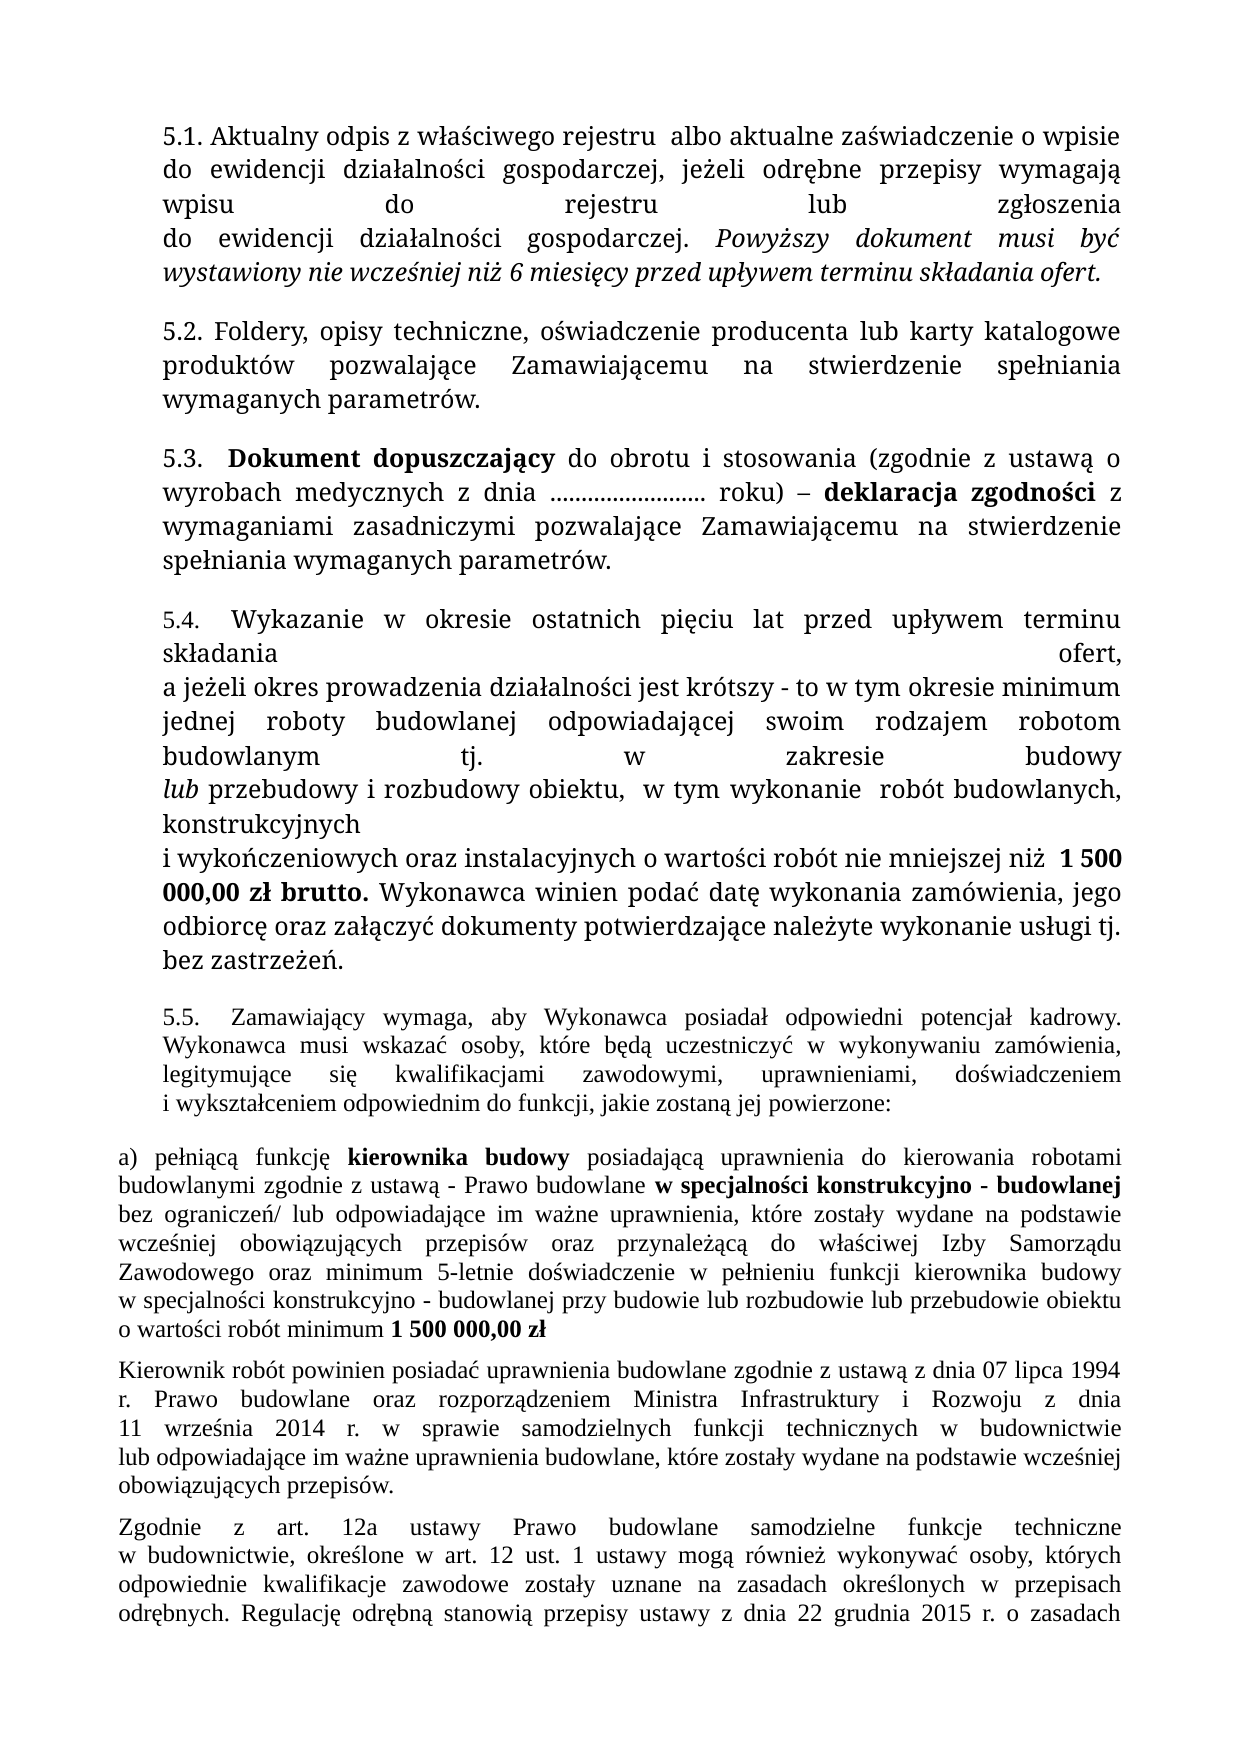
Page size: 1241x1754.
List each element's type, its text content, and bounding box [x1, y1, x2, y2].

list 5.3. Dokument dopuszczający do obrotu i stosowania (zgodnie z ustawą o wyrobach medycznych z dnia ......................... roku) – deklaracja zgodności z wymaganiami zasadniczymi pozwalające Zamawiającemu na stwierdzenie spełniania wymaganych parametrów. [162, 441, 1122, 577]
text Zgodnie z art. 12a ustawy Prawo budowlane samodzielne funkcje techniczne w budownictwie, określone w art. 12 ust. 1 ustawy mogą również wykonywać osoby, których odpowiednie kwalifikacje zawodowe zostały uznane na zasadach określonych w przepisach odrębnych. Regulację odrębną stanowią przepisy ustawy z dnia 22 grudnia 2015 r. o zasadach [118, 1512, 1122, 1627]
text Kierownik robót powinien posiadać uprawnienia budowlane zgodnie z ustawą z dnia 07 lipca 1994 r. Prawo budowlane oraz rozporządzeniem Ministra Infrastruktury i Rozwoju z dnia 11 września 2014 r. w sprawie samodzielnych funkcji technicznych w budownictwie lub odpowiadające im ważne uprawnienia budowlane, które zostały wydane na podstawie wcześniej obowiązujących przepisów. [118, 1355, 1122, 1499]
list 5.2. Foldery, opisy techniczne, oświadczenie producenta lub karty katalogowe produktów pozwalające Zamawiającemu na stwierdzenie spełniania wymaganych parametrów. [162, 313, 1122, 416]
list Zamawiający wymaga, aby Wykonawca posiadał odpowiedni potencjał kadrowy. Wykonawca musi wskazać osoby, które będą uczestniczyć w wykonywaniu zamówienia, legitymujące się kwalifikacjami zawodowymi, uprawnieniami, doświadczeniem i wykształceniem odpowiednim do funkcji, jakie zostaną jej powierzone: [162, 1002, 1122, 1117]
list Wykazanie w okresie ostatnich pięciu lat przed upływem terminu składania ofert, a jeżeli okres prowadzenia działalności jest krótszy - to w tym okresie minimum jednej roboty budowlanej odpowiadającej swoim rodzajem robotom budowlanym tj. w zakresie budowy lub przebudowy i rozbudowy obiektu, w tym wykonanie robót budowlanych, konstrukcyjnych i wykończeniowych oraz instalacyjnych o wartości robót nie mniejszej niż 1 500 000,00 zł brutto. Wykonawca winien podać datę wykonania zamówienia, jego odbiorcę oraz załączyć dokumenty potwierdzające należyte wykonanie usługi tj. bez zastrzeżeń. [162, 602, 1122, 977]
text a) pełniącą funkcję kierownika budowy posiadającą uprawnienia do kierowania robotami budowlanymi zgodnie z ustawą - Prawo budowlane w specjalności konstrukcyjno - budowlanej bez ograniczeń/ lub odpowiadające im ważne uprawnienia, które zostały wydane na podstawie wcześniej obowiązujących przepisów oraz przynależącą do właściwej Izby Samorządu Zawodowego oraz minimum 5-letnie doświadczenie w pełnieniu funkcji kierownika budowy w specjalności konstrukcyjno - budowlanej przy budowie lub rozbudowie lub przebudowie obiektu o wartości robót minimum 1 500 000,00 zł [118, 1142, 1122, 1343]
list 5.1. Aktualny odpis z właściwego rejestru albo aktualne zaświadczenie o wpisie do ewidencji działalności gospodarczej, jeżeli odrębne przepisy wymagają wpisu do rejestru lub zgłoszenia do ewidencji działalności gospodarczej. Powyższy dokument musi być wystawiony nie wcześniej niż 6 miesięcy przed upływem terminu składania ofert. [162, 118, 1122, 288]
